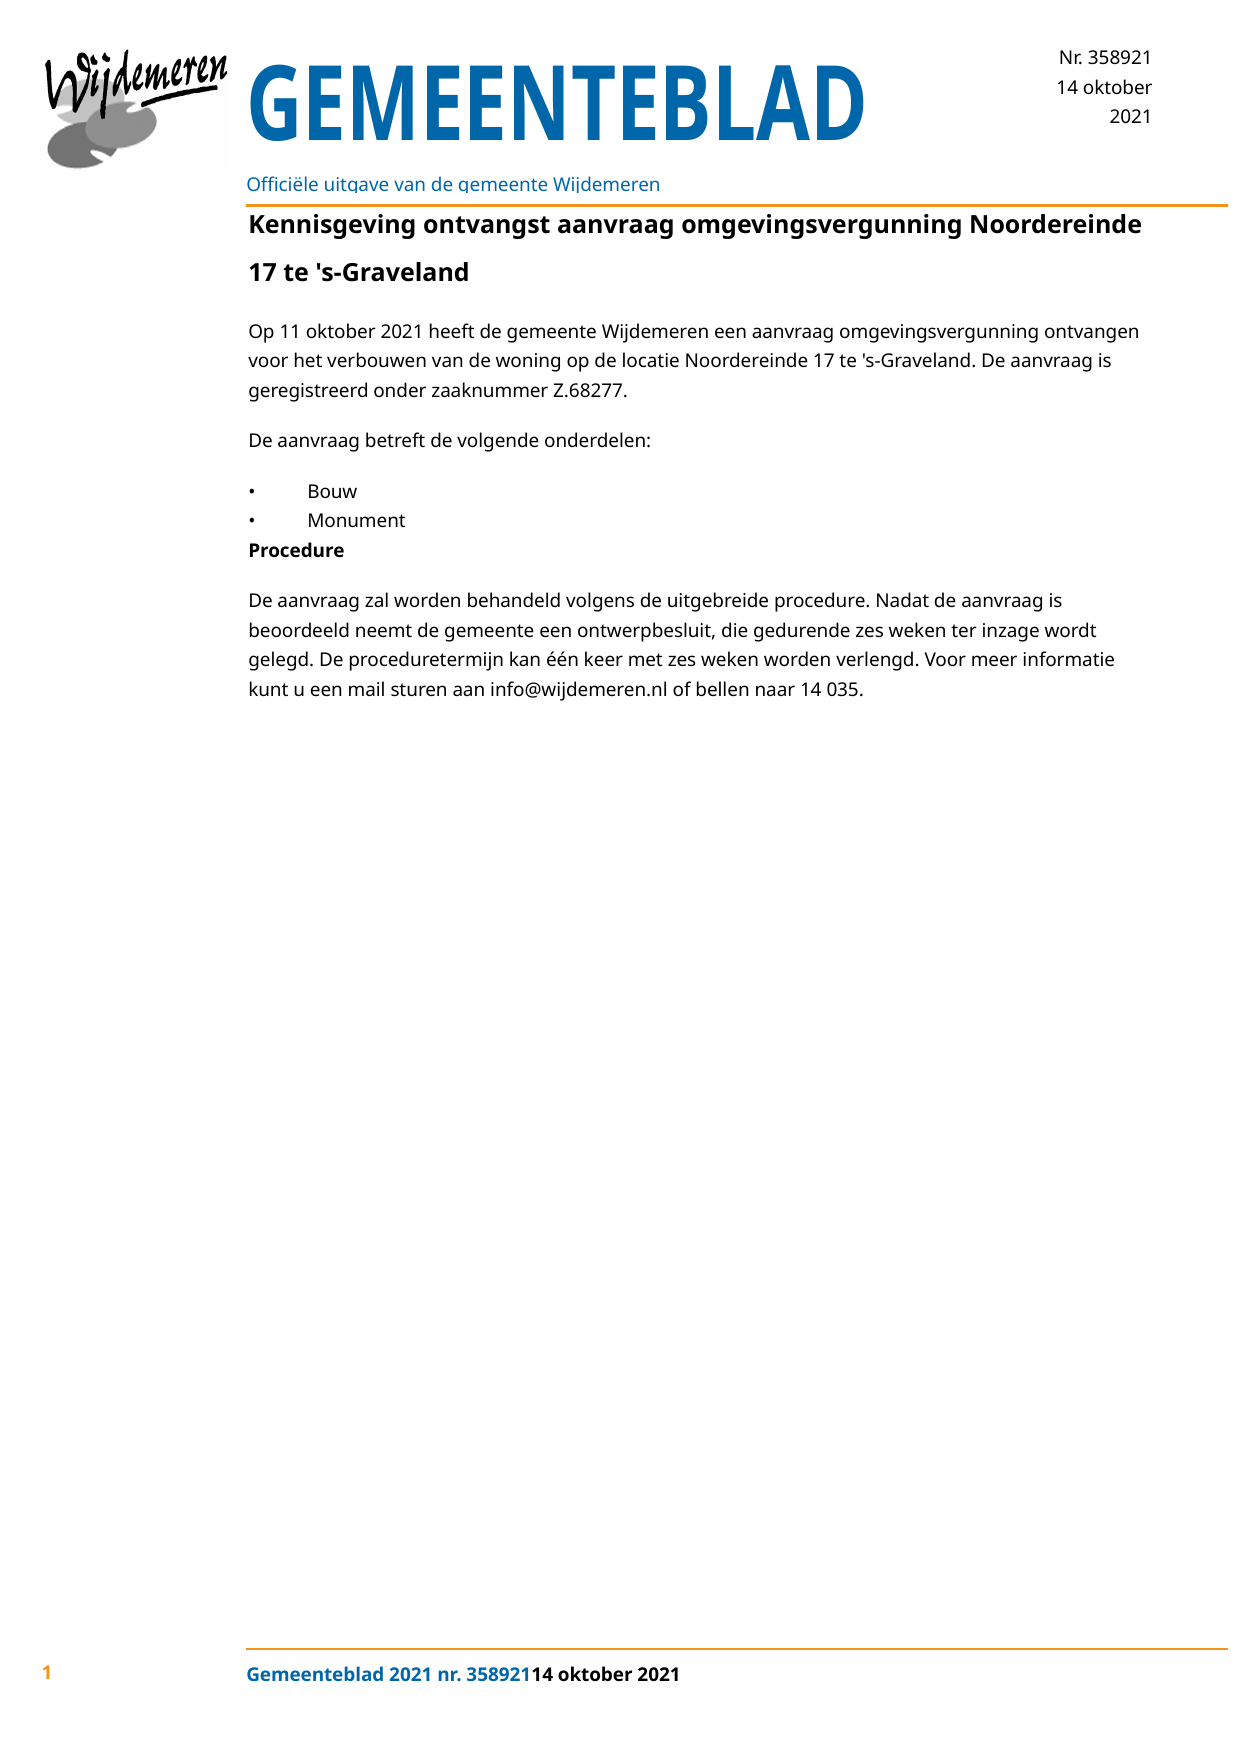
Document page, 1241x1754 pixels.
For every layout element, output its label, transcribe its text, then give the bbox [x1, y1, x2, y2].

text Procedure [248, 537, 1152, 563]
list Bouw [248, 478, 1152, 504]
text Kennisgeving ontvangst aanvraag omgevingsvergunning Noordereinde 17 te 's-Graveland [248, 207, 1152, 288]
text De aanvraag zal worden behandeld volgens de uitgebreide procedure. Nadat de aanvraag is beoordeeld neemt de gemeente een ontwerpbesluit, die gedurende zes weken ter inzage wordt gelegd. De proceduretermijn kan één keer met zes weken worden verlengd. Voor meer informatie kunt u een mail sturen aan info@wijdemeren.nl of bellen naar 14 035. [248, 587, 1152, 702]
text De aanvraag betreft de volgende onderdelen: [248, 427, 1152, 453]
text Op 11 oktober 2021 heeft de gemeente Wijdemeren een aanvraag omgevingsvergunning ontvangen voor het verbouwen van de woning op de locatie Noordereinde 17 te 's-Graveland. De aanvraag is geregistreerd onder zaaknummer Z.68277. [248, 318, 1152, 403]
list Monument [248, 507, 1152, 533]
picture [41, 47, 231, 172]
